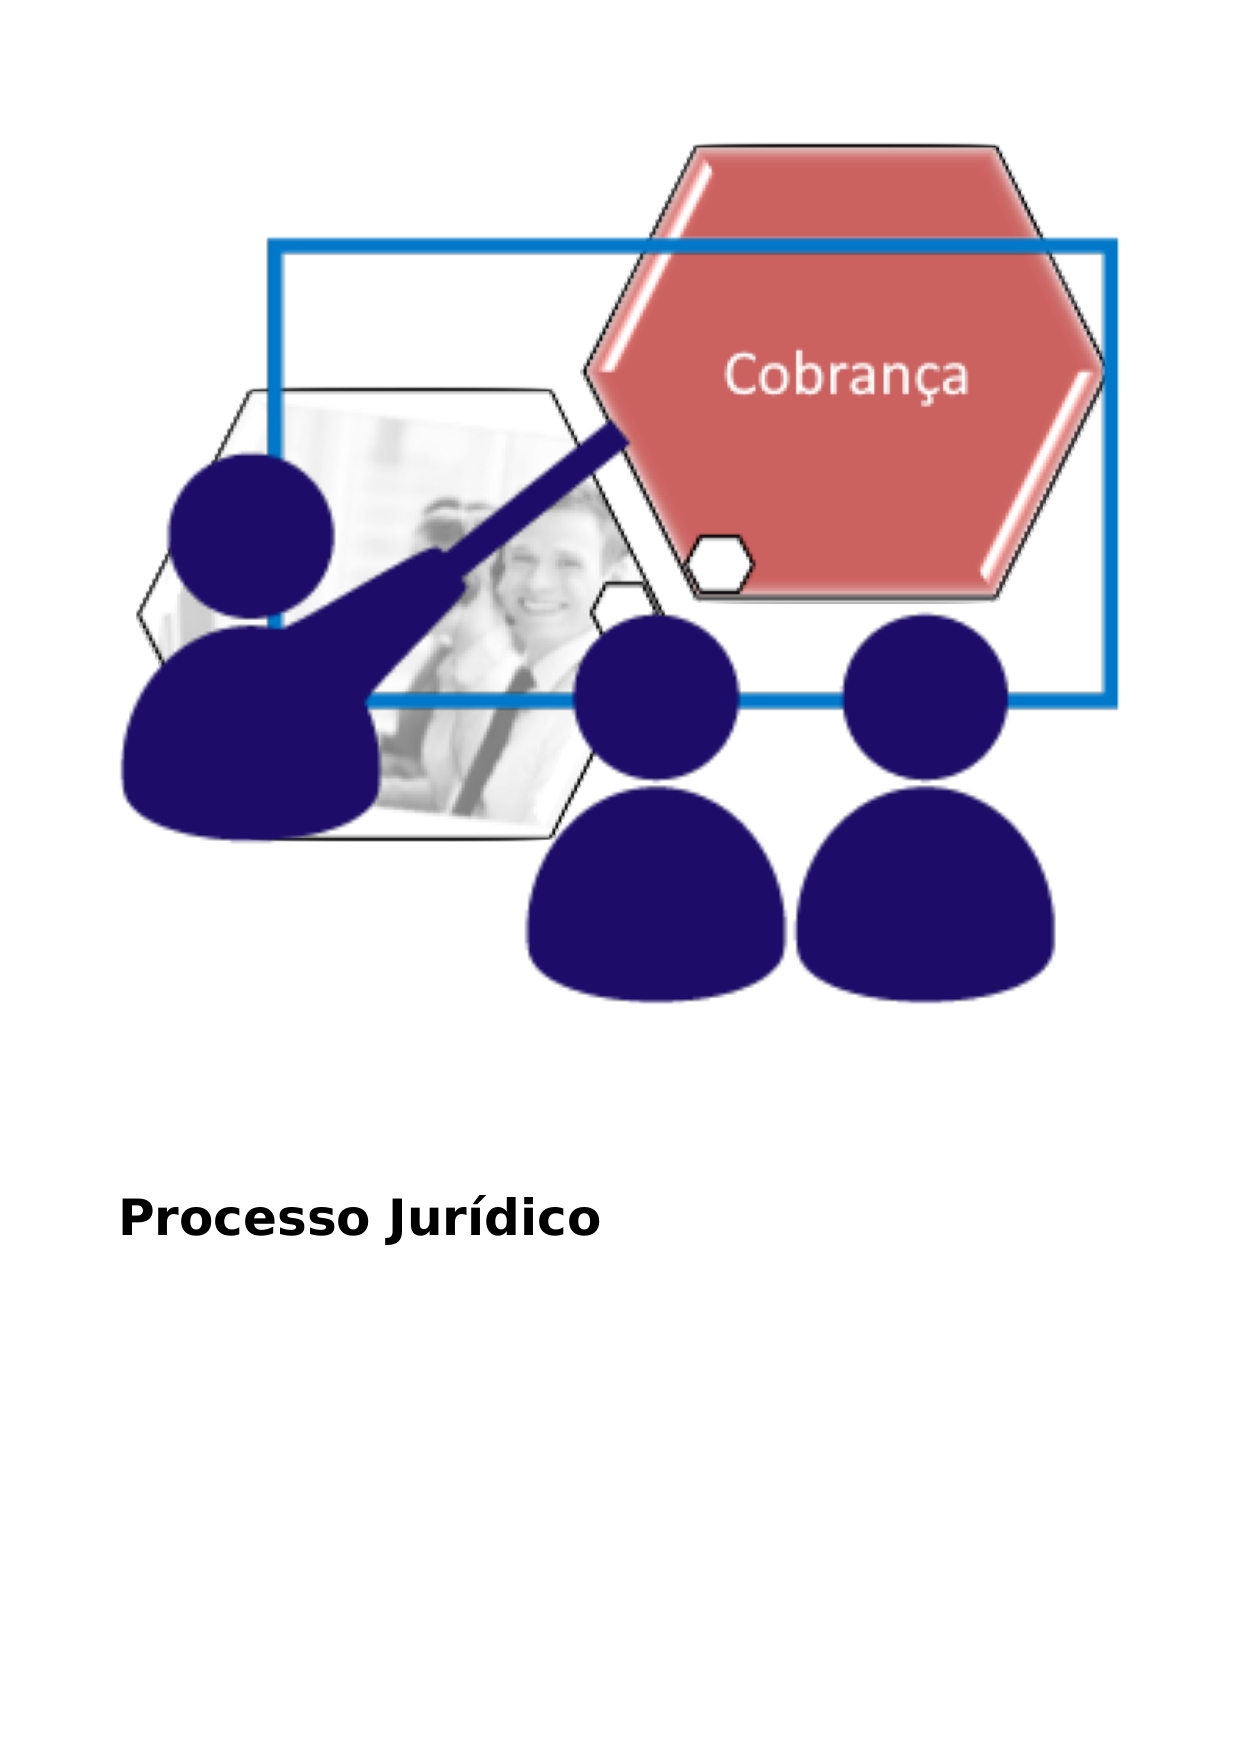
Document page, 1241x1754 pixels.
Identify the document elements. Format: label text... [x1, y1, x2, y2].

subtitle Processo Jurídico [118, 1189, 1122, 1247]
picture [118, 118, 1123, 1122]
